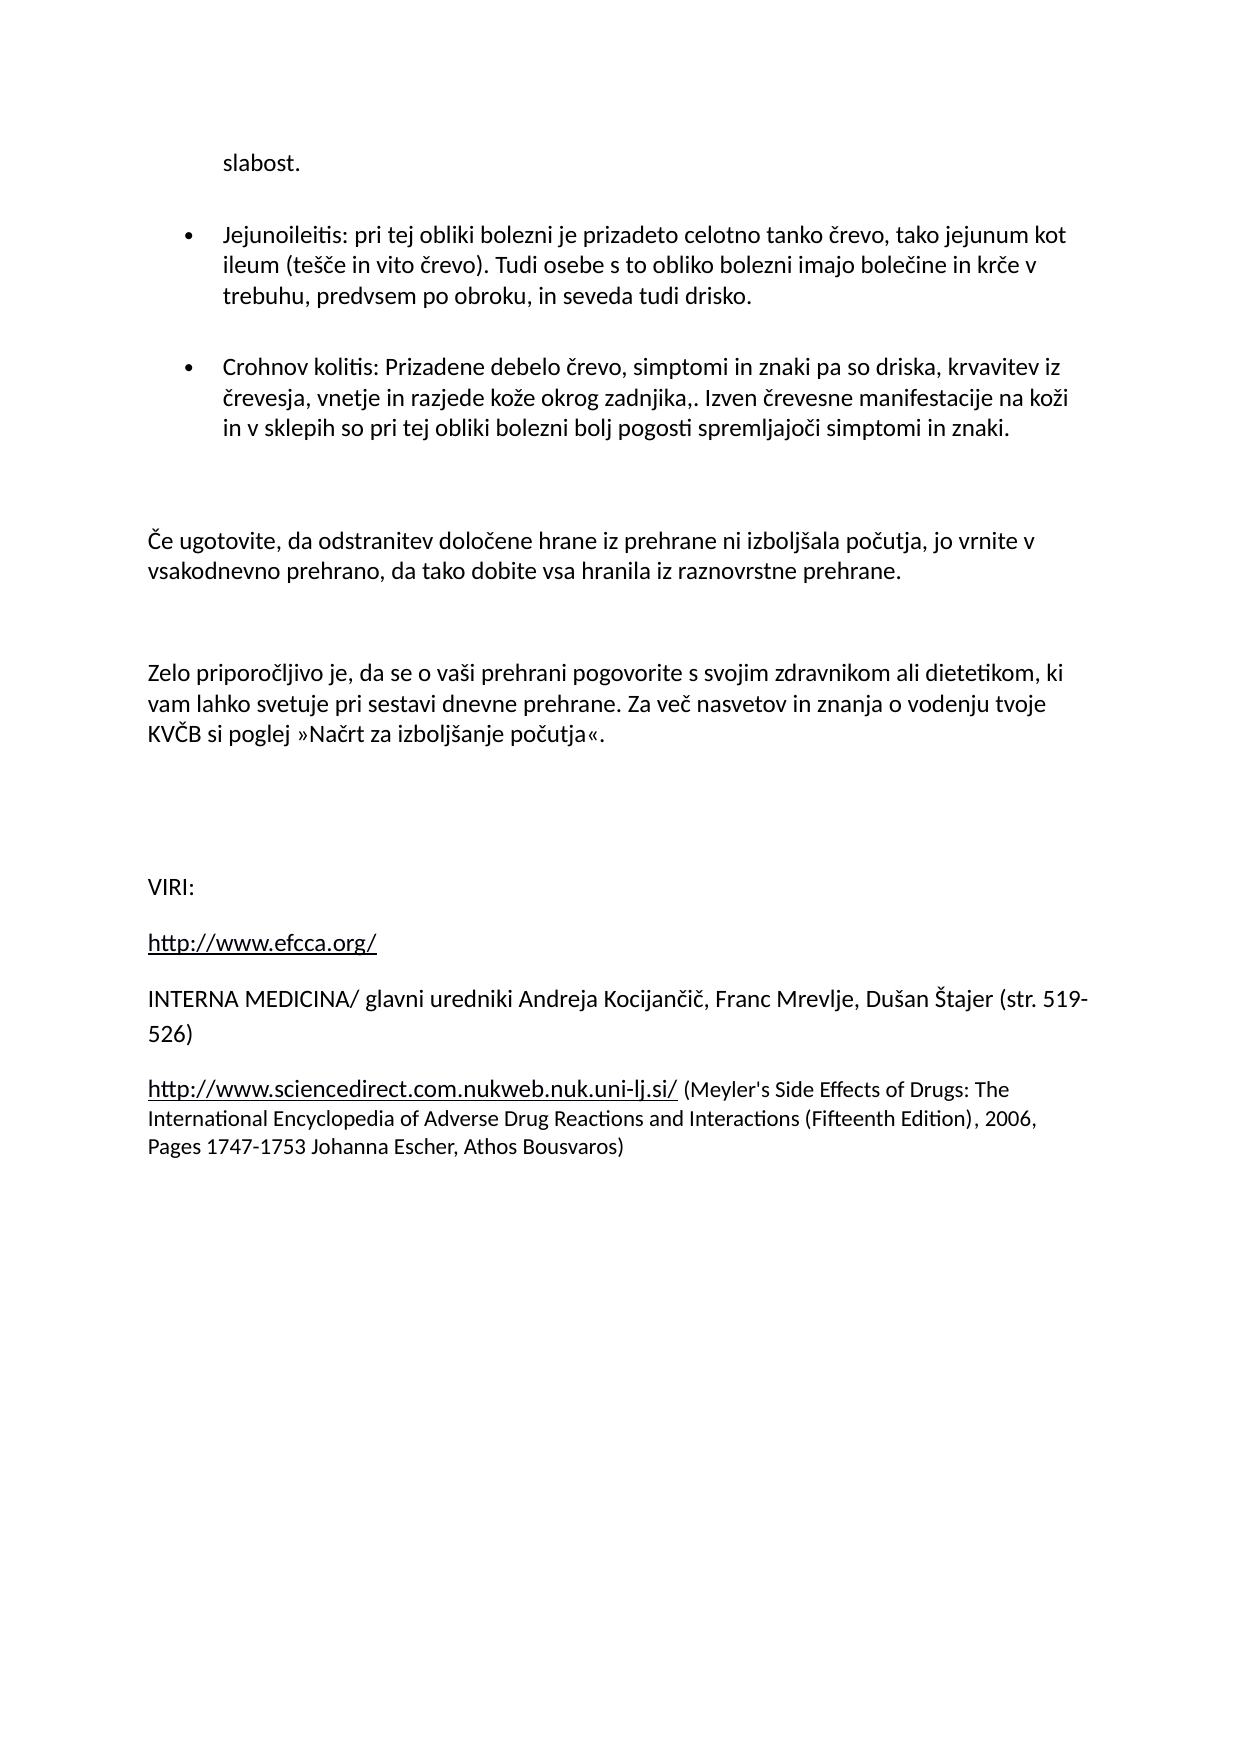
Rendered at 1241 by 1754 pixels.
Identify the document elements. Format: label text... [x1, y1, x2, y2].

list Crohnov kolitis: Prizadene debelo črevo, simptomi in znaki pa so driska, krvavitev iz črevesja, vnetje in razjede kože okrog zadnjika,. Izven črevesne manifestacije na koži in v sklepih so pri tej obliki bolezni bolj pogosti spremljajoči simptomi in znaki. [185, 352, 1093, 443]
text INTERNA MEDICINA/ glavni uredniki Andreja Kocijančič, Franc Mrevlje, Dušan Štajer (str. 519-526) [148, 983, 1093, 1048]
text VIRI: [148, 871, 1093, 902]
text Če ugotovite, da odstranitev določene hrane iz prehrane ni izboljšala počutja, jo vrnite v vsakodnevno prehrano, da tako dobite vsa hranila iz raznovrstne prehrane. [148, 494, 1093, 586]
text Zelo priporočljivo je, da se o vaši prehrani pogovorite s svojim zdravnikom ali dietetikom, ki vam lahko svetuje pri sestavi dnevne prehrane. Za več nasvetov in znanja o vodenju tvoje KVČB si poglej »Načrt za izboljšanje počutja«. [148, 596, 1093, 749]
text http://www.efcca.org/ [148, 927, 1093, 957]
text http://www.sciencedirect.com.nukweb.nuk.uni-lj.si/ (Meyler's Side Effects of Drugs: The International Encyclopedia of Adverse Drug Reactions and Interactions (Fifteenth Edition), 2006, Pages 1747-1753 Johanna Escher, Athos Bousvaros) [148, 1074, 1093, 1160]
list slabost. [185, 148, 1093, 209]
list Jejunoileitis: pri tej obliki bolezni je prizadeto celotno tanko črevo, tako jejunum kot ileum (tešče in vito črevo). Tudi osebe s to obliko bolezni imajo bolečine in krče v trebuhu, predvsem po obroku, in seveda tudi drisko. [185, 219, 1093, 341]
